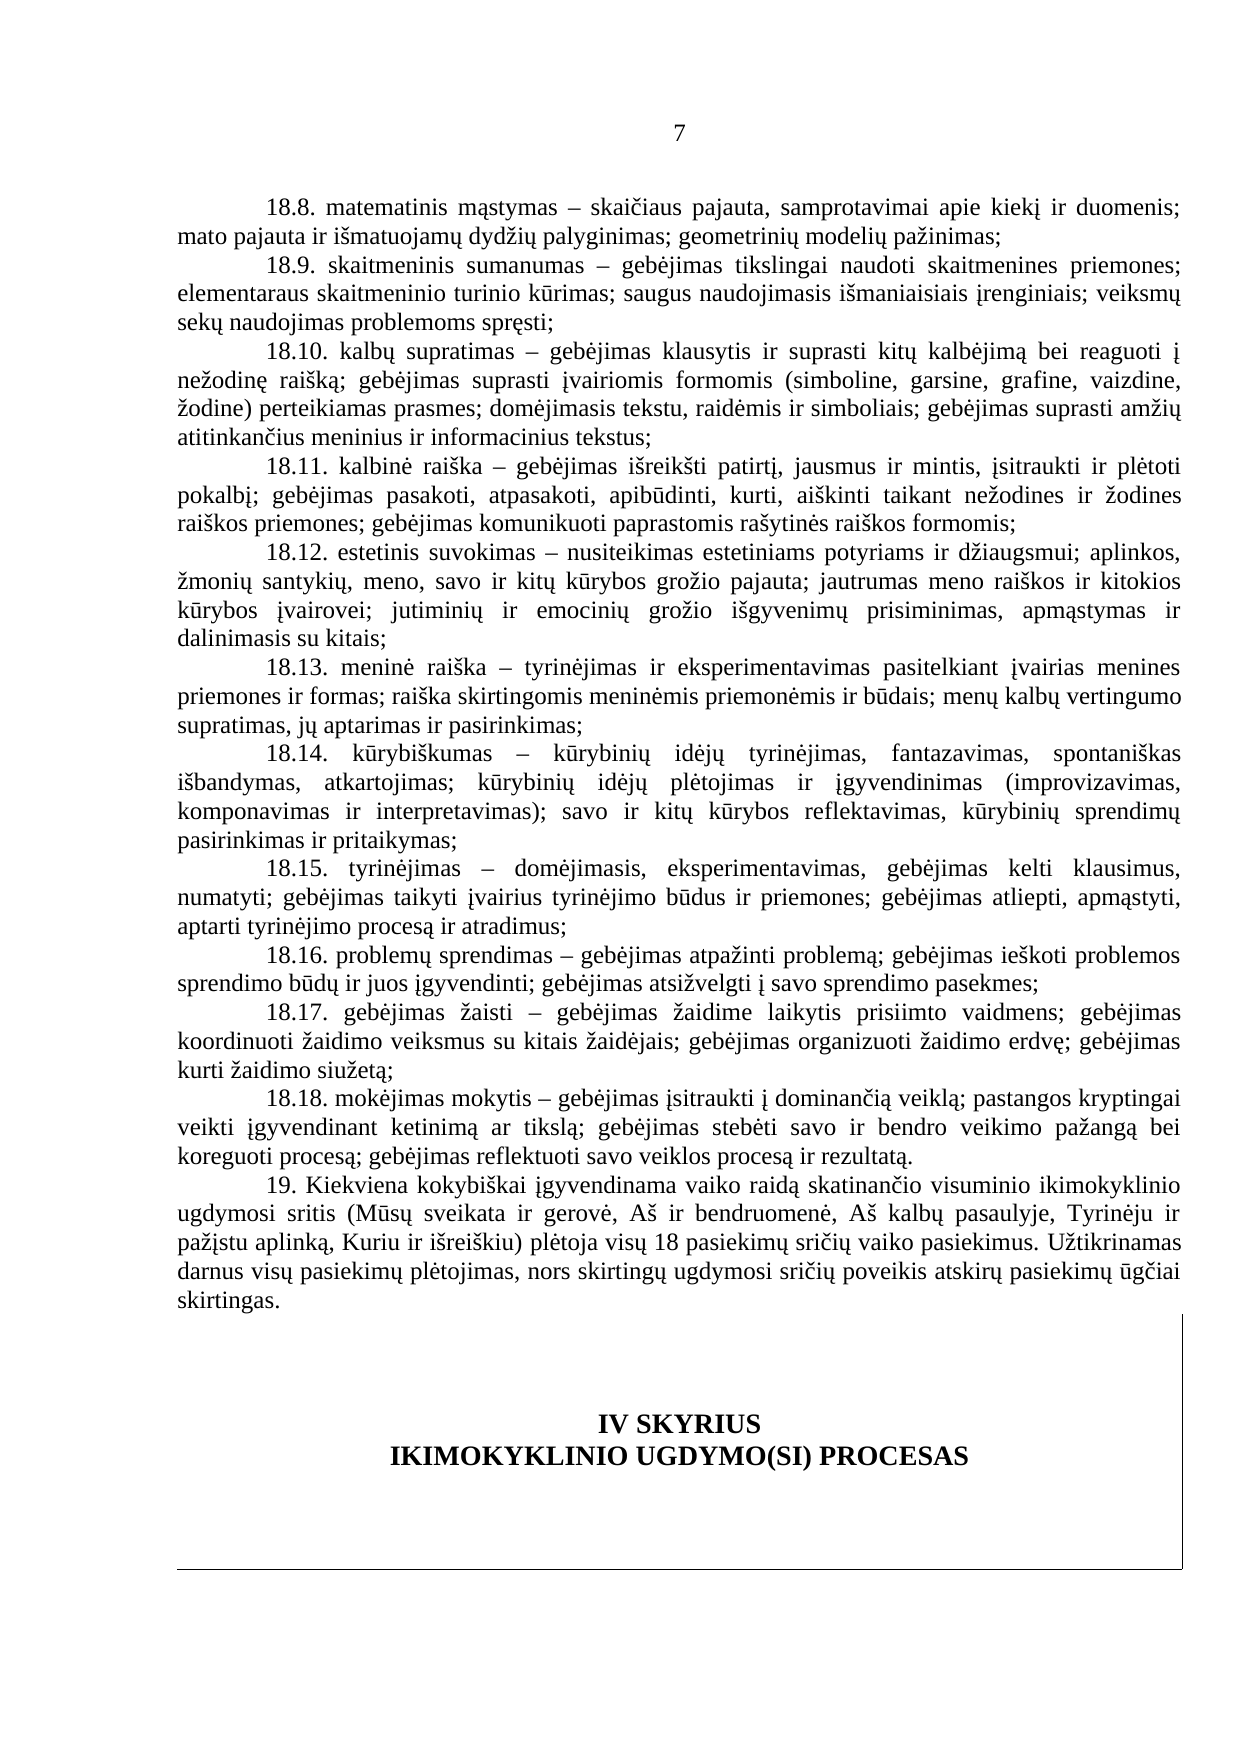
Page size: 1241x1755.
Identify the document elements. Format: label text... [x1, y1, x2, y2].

text 18.18. mokėjimas mokytis – gebėjimas įsitraukti į dominančią veiklą; pastangos kryptingai veikti įgyvendinant ketinimą ar tikslą; gebėjimas stebėti savo ir bendro veikimo pažangą bei koreguoti procesą; gebėjimas reflektuoti savo veiklos procesą ir rezultatą. [177, 1083, 1182, 1170]
text 18.9. skaitmeninis sumanumas – gebėjimas tikslingai naudoti skaitmenines priemones; elementaraus skaitmeninio turinio kūrimas; saugus naudojimasis išmaniaisiais įrenginiais; veiksmų sekų naudojimas problemoms spręsti; [177, 250, 1182, 336]
text 18.17. gebėjimas žaisti – gebėjimas žaidime laikytis prisiimto vaidmens; gebėjimas koordinuoti žaidimo veiksmus su kitais žaidėjais; gebėjimas organizuoti žaidimo erdvę; gebėjimas kurti žaidimo siužetą; [177, 997, 1182, 1083]
text 18.10. kalbų supratimas – gebėjimas klausytis ir suprasti kitų kalbėjimą bei reaguoti į nežodinę raišką; gebėjimas suprasti įvairiomis formomis (simboline, garsine, grafine, vaizdine, žodine) perteikiamas prasmes; domėjimasis tekstu, raidėmis ir simboliais; gebėjimas suprasti amžių atitinkančius meninius ir informacinius tekstus; [177, 336, 1182, 451]
text 18.13. meninė raiška – tyrinėjimas ir eksperimentavimas pasitelkiant įvairias menines priemones ir formas; raiška skirtingomis meninėmis priemonėmis ir būdais; menų kalbų vertingumo supratimas, jų aptarimas ir pasirinkimas; [177, 652, 1182, 738]
text 18.8. matematinis mąstymas – skaičiaus pajauta, samprotavimai apie kiekį ir duomenis; mato pajauta ir išmatuojamų dydžių palyginimas; geometrinių modelių pažinimas; [177, 192, 1182, 250]
text 18.15. tyrinėjimas – domėjimasis, eksperimentavimas, gebėjimas kelti klausimus, numatyti; gebėjimas taikyti įvairius tyrinėjimo būdus ir priemones; gebėjimas atliepti, apmąstyti, aptarti tyrinėjimo procesą ir atradimus; [177, 853, 1182, 940]
text 18.11. kalbinė raiška – gebėjimas išreikšti patirtį, jausmus ir mintis, įsitraukti ir plėtoti pokalbį; gebėjimas pasakoti, atpasakoti, apibūdinti, kurti, aiškinti taikant nežodines ir žodines raiškos priemones; gebėjimas komunikuoti paprastomis rašytinės raiškos formomis; [177, 451, 1182, 537]
text 19. Kiekviena kokybiškai įgyvendinama vaiko raidą skatinančio visuminio ikimokyklinio ugdymosi sritis (Mūsų sveikata ir gerovė, Aš ir bendruomenė, Aš kalbų pasaulyje, Tyrinėju ir pažįstu aplinką, Kuriu ir išreiškiu) plėtoja visų 18 pasiekimų sričių vaiko pasiekimus. Užtikrinamas darnus visų pasiekimų plėtojimas, nors skirtingų ugdymosi sričių poveikis atskirų pasiekimų ūgčiai skirtingas. [177, 1170, 1182, 1313]
text 18.12. estetinis suvokimas – nusiteikimas estetiniams potyriams ir džiaugsmui; aplinkos, žmonių santykių, meno, savo ir kitų kūrybos grožio pajauta; jautrumas meno raiškos ir kitokios kūrybos įvairovei; jutiminių ir emocinių grožio išgyvenimų prisiminimas, apmąstymas ir dalinimasis su kitais; [177, 537, 1182, 652]
text 18.16. problemų sprendimas – gebėjimas atpažinti problemą; gebėjimas ieškoti problemos sprendimo būdų ir juos įgyvendinti; gebėjimas atsižvelgti į savo sprendimo pasekmes; [177, 940, 1182, 997]
text IV SKYRIUS [177, 1407, 1182, 1439]
text IKIMOKYKLINIO UGDYMO(SI) PROCESAS [177, 1439, 1182, 1472]
text 18.14. kūrybiškumas – kūrybinių idėjų tyrinėjimas, fantazavimas, spontaniškas išbandymas, atkartojimas; kūrybinių idėjų plėtojimas ir įgyvendinimas (improvizavimas, komponavimas ir interpretavimas); savo ir kitų kūrybos reflektavimas, kūrybinių sprendimų pasirinkimas ir pritaikymas; [177, 738, 1182, 853]
